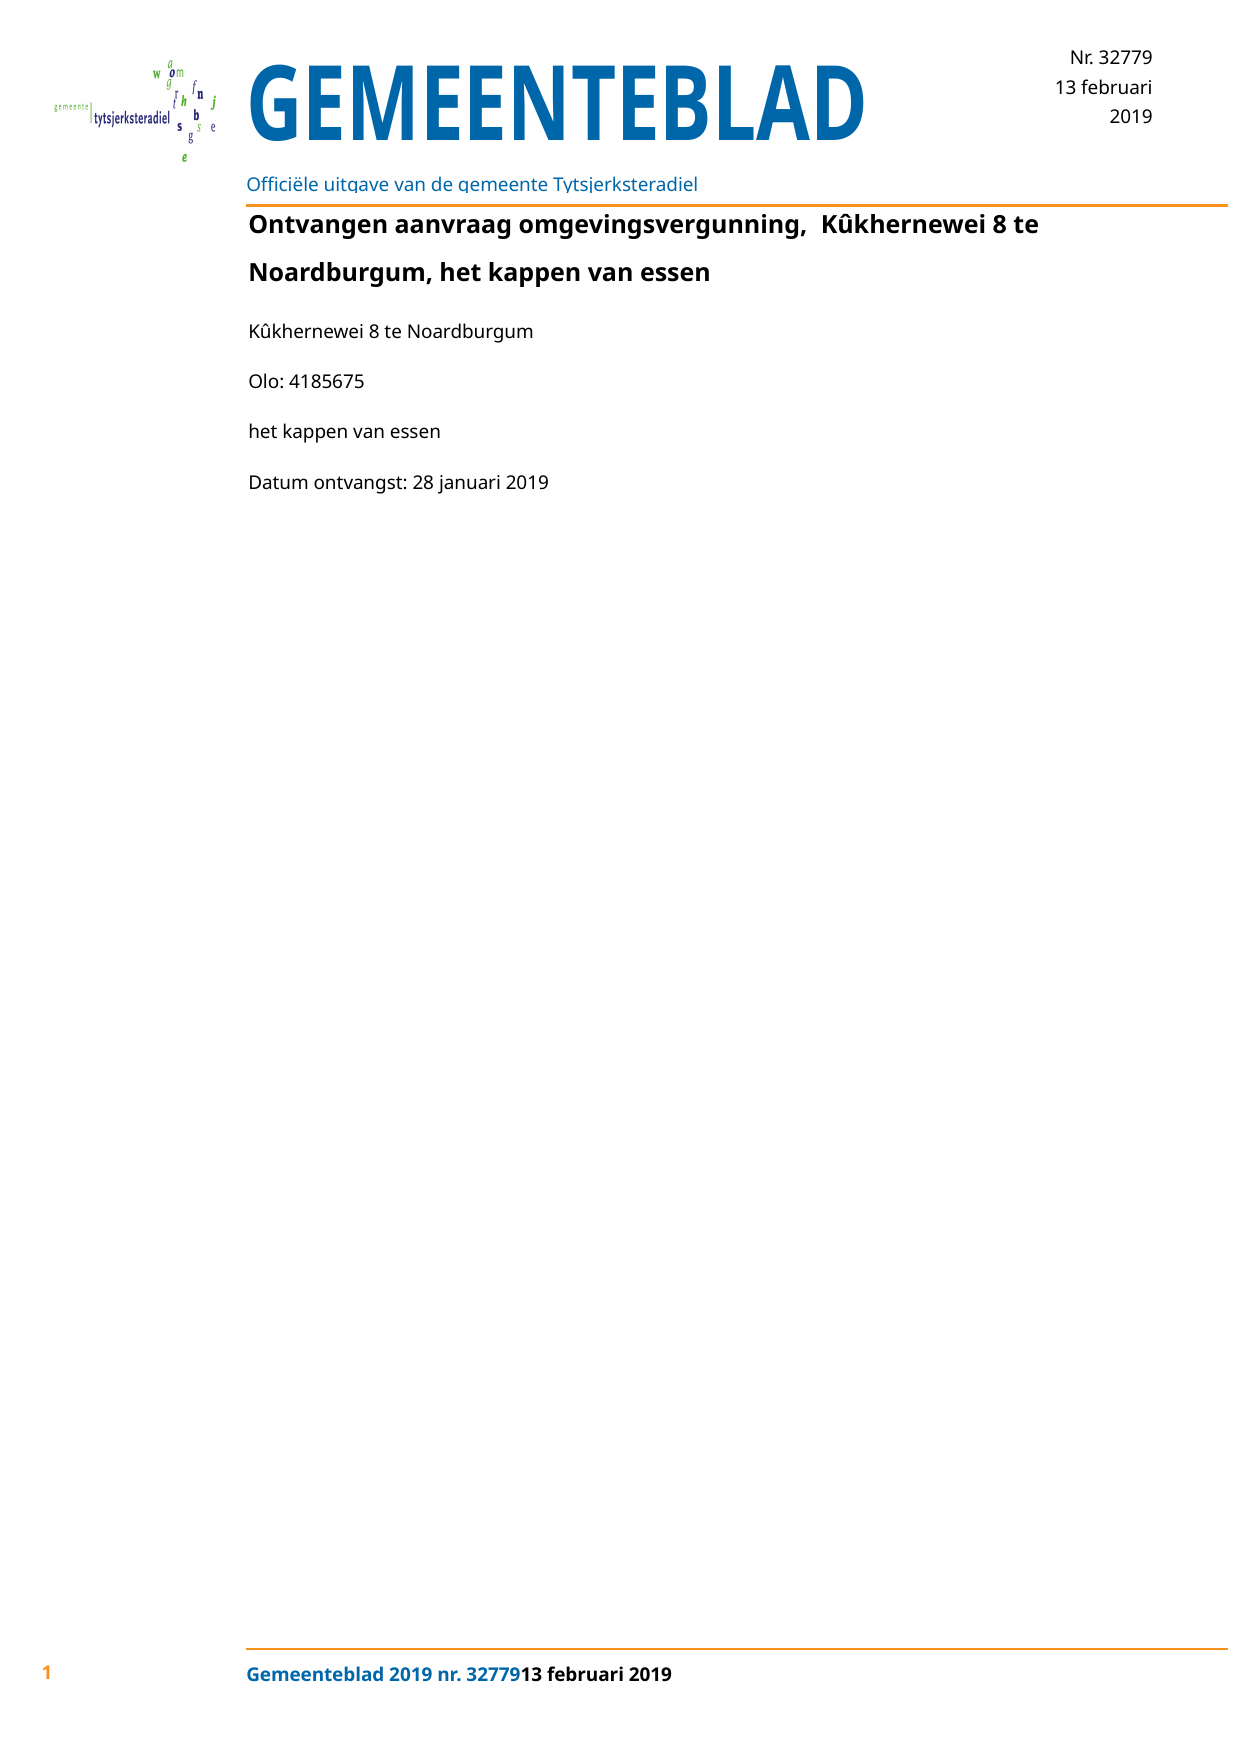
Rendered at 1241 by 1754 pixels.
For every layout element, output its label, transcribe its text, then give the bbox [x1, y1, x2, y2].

text Olo: 4185675 [248, 368, 1152, 394]
text Kûkhernewei 8 te Noardburgum [248, 318, 1152, 344]
text Datum ontvangst: 28 januari 2019 [248, 469, 1152, 495]
text het kappen van essen [248, 419, 1152, 444]
picture [41, 47, 231, 172]
text Ontvangen aanvraag omgevingsvergunning, Kûkhernewei 8 te Noardburgum, het kappen van essen [248, 207, 1152, 288]
